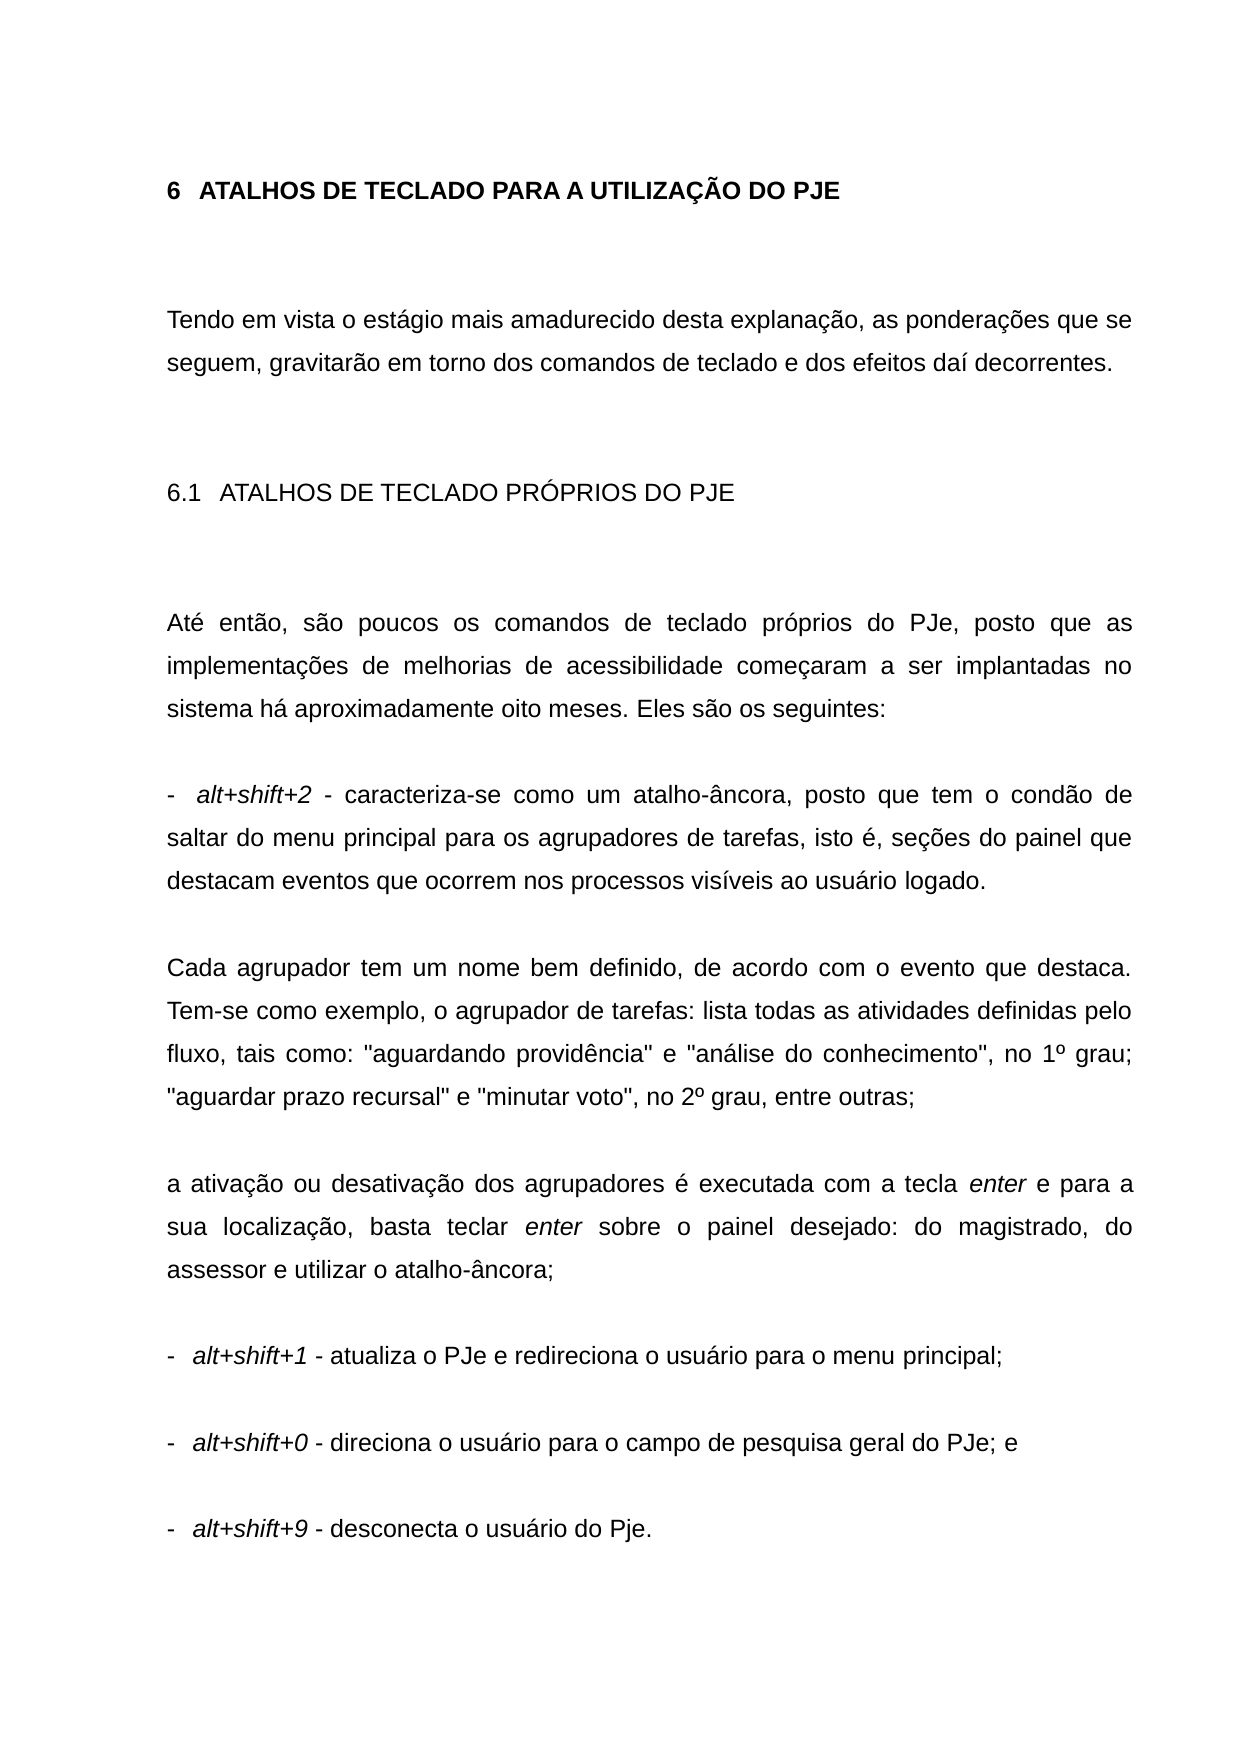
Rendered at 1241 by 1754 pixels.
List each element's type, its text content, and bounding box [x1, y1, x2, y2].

list ATALHOS DE TECLADO PRÓPRIOS DO PJE [167, 478, 1134, 507]
subtitle ATALHOS DE TECLADO PARA A UTILIZAÇÃO DO PJE [167, 176, 1134, 205]
text Tendo em vista o estágio mais amadurecido desta explanação, as ponderações que se seguem, gravitarão em torno dos comandos de teclado e dos efeitos daí decorrentes. [167, 305, 1134, 377]
list alt+shift+9 - desconecta o usuário do Pje. [167, 1514, 1134, 1543]
list alt+shift+2 - caracteriza-se como um atalho-âncora, posto que tem o condão de saltar do menu principal para os agrupadores de tarefas, isto é, seções do painel que destacam eventos que ocorrem nos processos visíveis ao usuário logado. [167, 780, 1134, 895]
text Cada agrupador tem um nome bem definido, de acordo com o evento que destaca. Tem-se como exemplo, o agrupador de tarefas: lista todas as atividades definidas pelo fluxo, tais como: "aguardando providência" e "análise do conhecimento", no 1º grau; "aguardar prazo recursal" e "minutar voto", no 2º grau, entre outras; [167, 953, 1134, 1111]
list alt+shift+0 - direciona o usuário para o campo de pesquisa geral do PJe; e [167, 1428, 1134, 1456]
text a ativação ou desativação dos agrupadores é executada com a tecla enter e para a sua localização, basta teclar enter sobre o painel desejado: do magistrado, do assessor e utilizar o atalho-âncora; [167, 1169, 1134, 1284]
list alt+shift+1 - atualiza o PJe e redireciona o usuário para o menu principal; [167, 1341, 1134, 1370]
text Até então, são poucos os comandos de teclado próprios do PJe, posto que as implementações de melhorias de acessibilidade começaram a ser implantadas no sistema há aproximadamente oito meses. Eles são os seguintes: [167, 607, 1134, 722]
